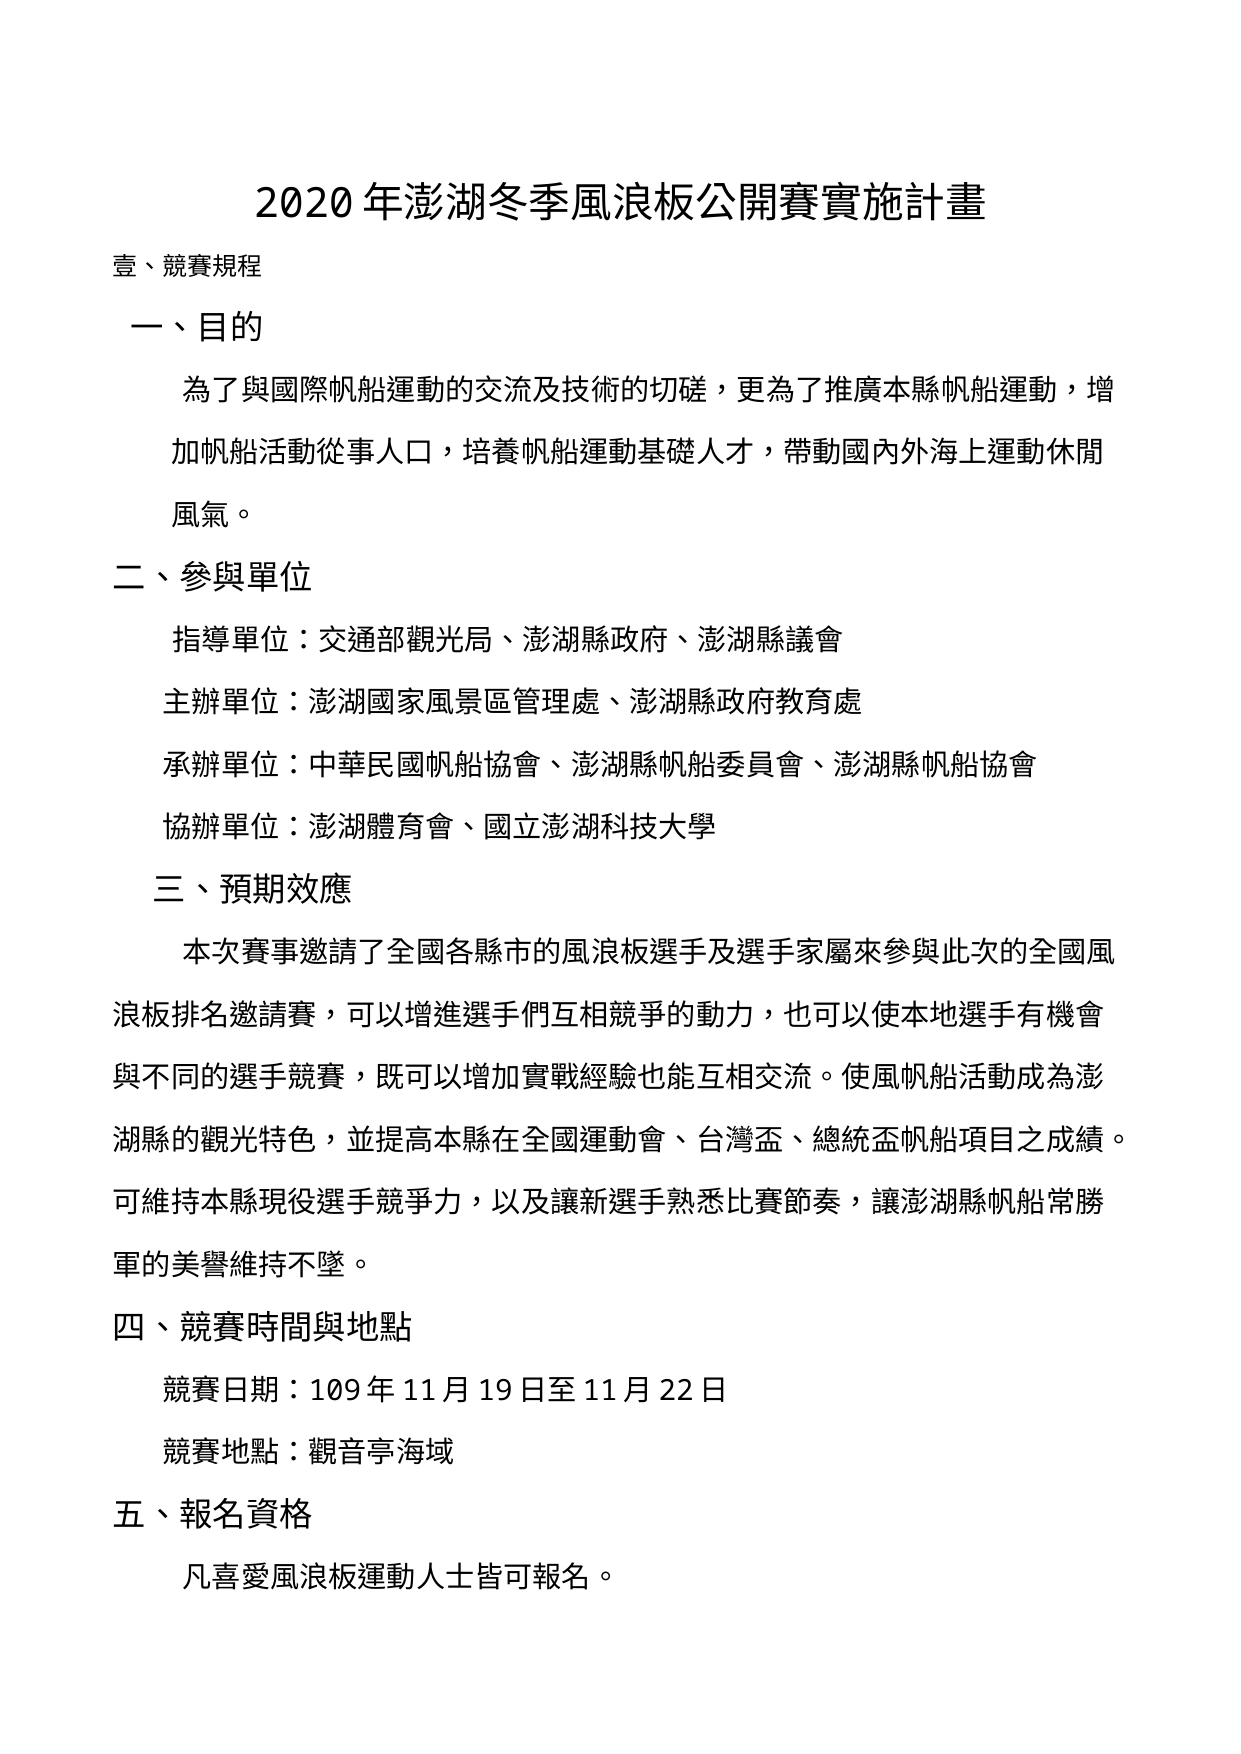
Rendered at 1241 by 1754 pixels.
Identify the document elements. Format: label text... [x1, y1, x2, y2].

text 三、預期效應 [112, 846, 1128, 908]
text 2020年澎湖冬季風浪板公開賽實施計畫 [112, 158, 1128, 221]
text 本次賽事邀請了全國各縣市的風浪板選手及選手家屬來參與此次的全國風浪板排名邀請賽，可以增進選手們互相競爭的動力，也可以使本地選手有機會與不同的選手競賽，既可以增加實戰經驗也能互相交流。使風帆船活動成為澎湖縣的觀光特色，並提高本縣在全國運動會、台灣盃、總統盃帆船項目之成績。可維持本縣現役選手競爭力，以及讓新選手熟悉比賽節奏，讓澎湖縣帆船常勝軍的美譽維持不墜。 [112, 908, 1128, 1283]
text 協辦單位：澎湖體育會、國立澎湖科技大學 [162, 783, 1128, 846]
text 為了與國際帆船運動的交流及技術的切磋，更為了推廣本縣帆船運動，增加帆船活動從事人口，培養帆船運動基礎人才，帶動國內外海上運動休閒風氣。 [112, 346, 1128, 533]
text 四、競賽時間與地點 [112, 1283, 1128, 1346]
text 壹、競賽規程 [112, 221, 1128, 283]
text 指導單位：交通部觀光局、澎湖縣政府、澎湖縣議會 [112, 596, 1128, 658]
text 五、報名資格 [112, 1471, 1128, 1533]
text 競賽日期：109年11月19日至11月22日 [162, 1346, 1128, 1408]
text 二、參與單位 [112, 533, 1128, 596]
text 一、目的 [112, 283, 1128, 346]
text 凡喜愛風浪板運動人士皆可報名。 [112, 1533, 1128, 1596]
text 競賽地點：觀音亭海域 [162, 1408, 1128, 1471]
text 主辦單位：澎湖國家風景區管理處、澎湖縣政府教育處 [162, 658, 1128, 721]
text 承辦單位：中華民國帆船協會、澎湖縣帆船委員會、澎湖縣帆船協會 [162, 721, 1128, 783]
